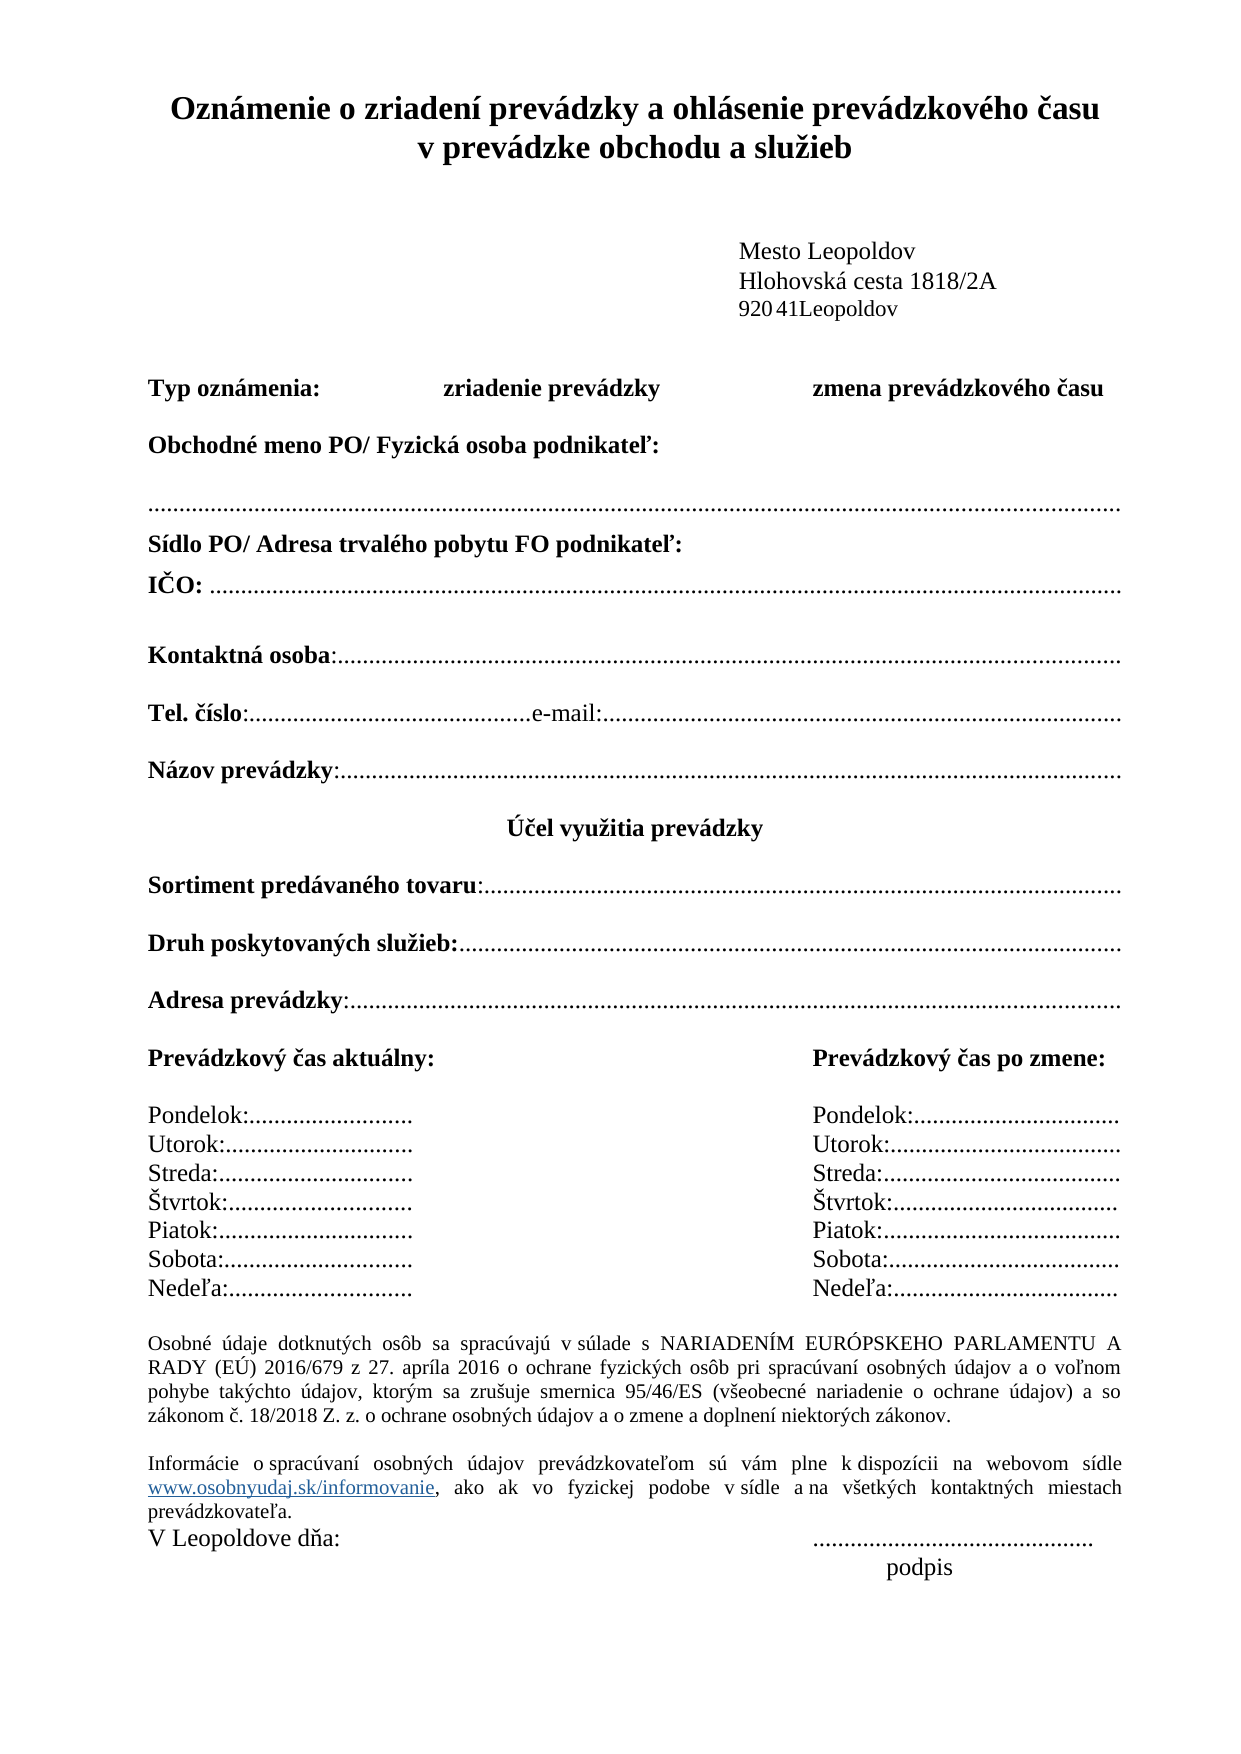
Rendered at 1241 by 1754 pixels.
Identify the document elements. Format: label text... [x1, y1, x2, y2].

text Sídlo PO/ Adresa trvalého pobytu FO podnikateľ: [148, 529, 1122, 558]
subtitle Oznámenie o zriadení prevádzky a ohlásenie prevádzkového času v prevádzke obchodu a služieb [148, 89, 1122, 165]
text podpis [148, 1552, 1122, 1581]
text Pondelok: Pondelok:................................. [148, 1101, 1122, 1129]
text Druh poskytovaných služieb: [148, 928, 1122, 957]
text Typ oznámenia: zriadenie prevádzky zmena prevádzkového času [148, 373, 1122, 402]
text Štvrtok: Štvrtok:.................................... [148, 1187, 1122, 1216]
text Piatok: Piatok:...................................... [148, 1216, 1122, 1244]
subtitle Účel využitia prevádzky [148, 813, 1122, 842]
text Sobota: Sobota:..................................... [148, 1244, 1122, 1273]
text Hlohovská cesta 1818/2A [148, 266, 1122, 295]
text Kontaktná osoba: [148, 641, 1122, 669]
text Informácie o spracúvaní osobných údajov prevádzkovateľom sú vám plne k dispozícii na webovom sídle www.osobnyudaj.sk/informovanie, ako ak vo fyzickej podobe v sídle a na všetkých kontaktných miestach prevádzkovateľa. [148, 1451, 1122, 1523]
text V Leopoldove dňa: ............................................. [148, 1523, 1122, 1552]
text IČO: [148, 571, 1122, 599]
text Adresa prevádzky: [148, 986, 1122, 1014]
text Nedeľa: Nedeľa:.................................... [148, 1273, 1122, 1302]
subtitle Obchodné meno PO/ Fyzická osoba podnikateľ: [148, 431, 1122, 459]
text Názov prevádzky: [148, 756, 1122, 784]
text Prevádzkový čas aktuálny: Prevádzkový čas po zmene: [148, 1043, 1122, 1072]
list 41Leopoldov [738, 295, 1122, 321]
text Utorok: Utorok:..................................... [148, 1129, 1122, 1158]
text Streda: Streda:...................................... [148, 1158, 1122, 1187]
text Sortiment predávaného tovaru: [148, 871, 1122, 899]
text Tel. číslo: e-mail: [148, 698, 1122, 727]
text Mesto Leopoldov [148, 232, 1122, 266]
text Osobné údaje dotknutých osôb sa spracúvajú v súlade s NARIADENÍM EURÓPSKEHO PARLAMENTU A RADY (EÚ) 2016/679 z 27. apríla 2016 o ochrane fyzických osôb pri spracúvaní osobných údajov a o voľnom pohybe takýchto údajov, ktorým sa zrušuje smernica 95/46/ES (všeobecné nariadenie o ochrane údajov) a so zákonom č. 18/2018 Z. z. o ochrane osobných údajov a o zmene a doplnení niektorých zákonov. [148, 1331, 1122, 1427]
